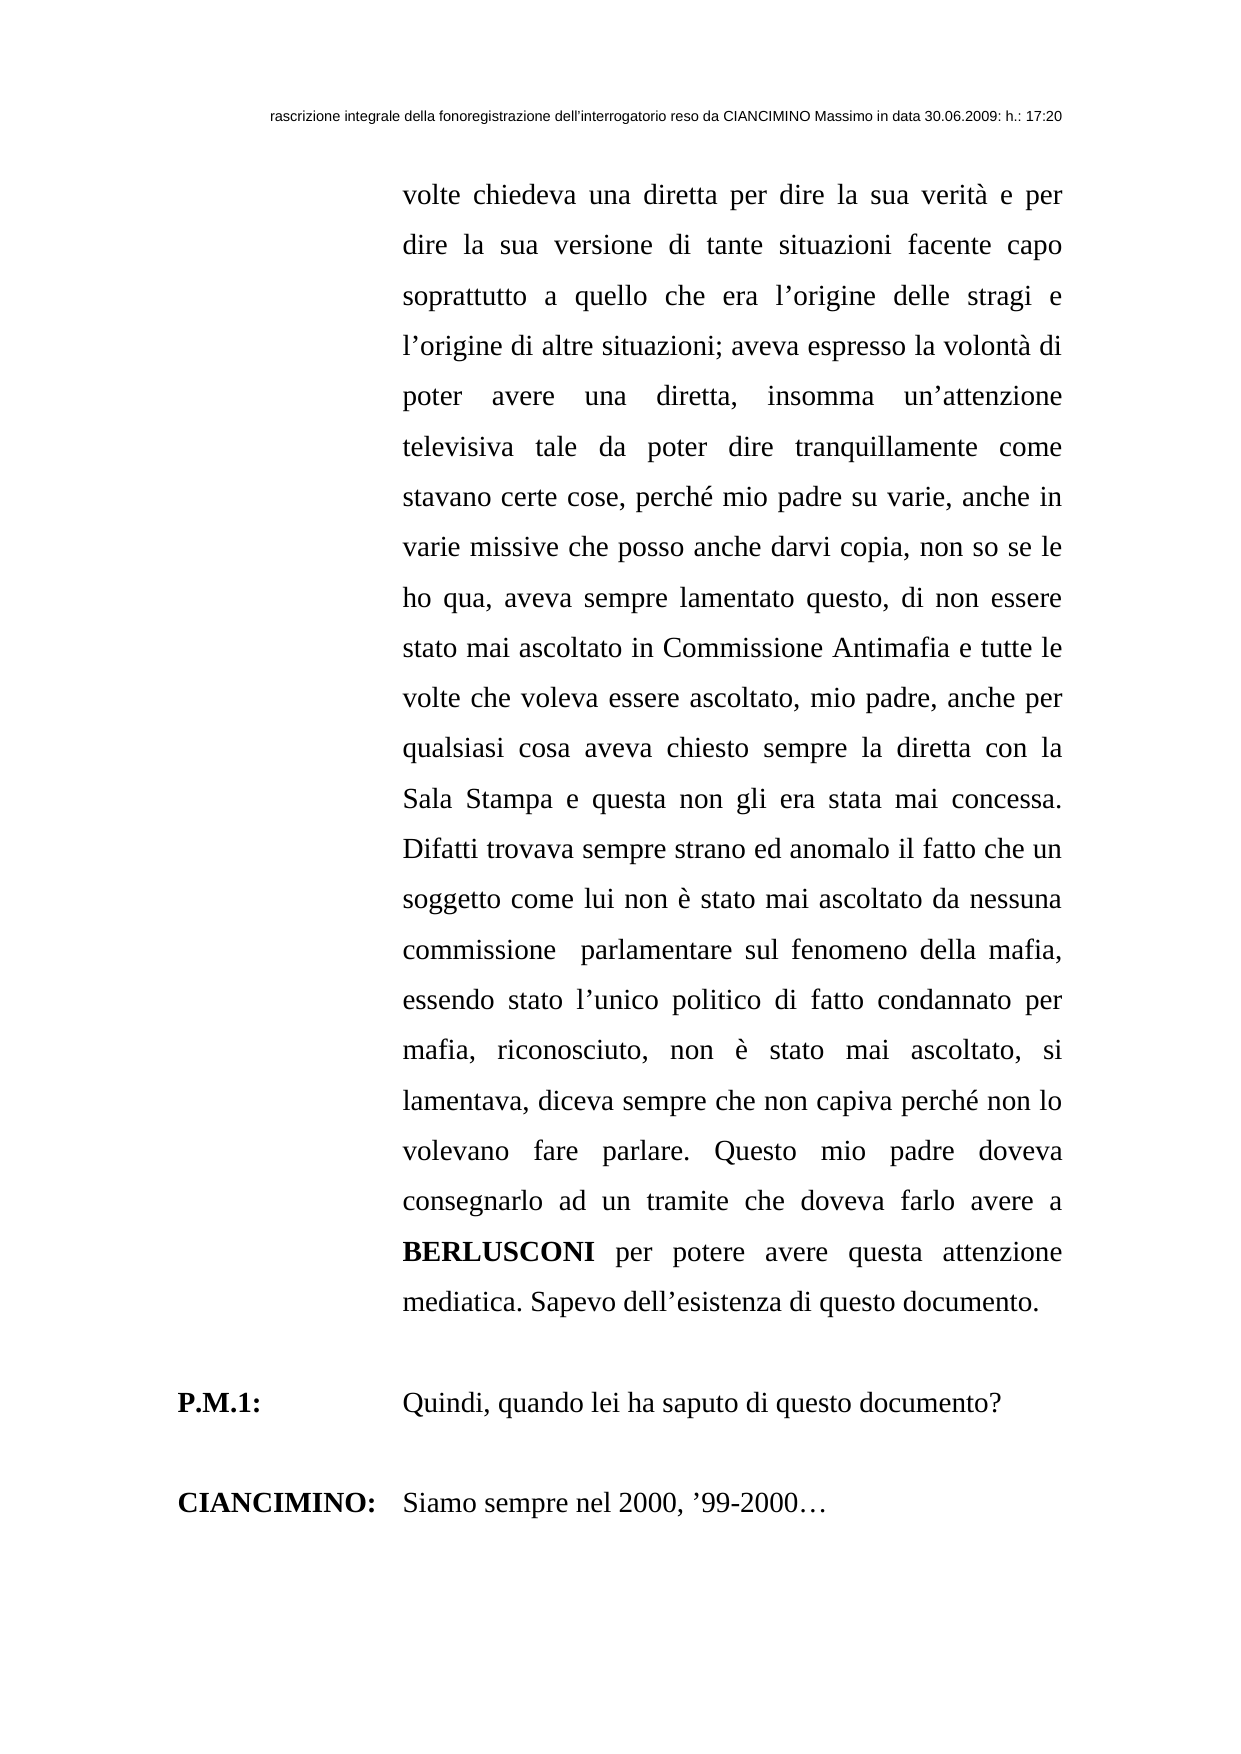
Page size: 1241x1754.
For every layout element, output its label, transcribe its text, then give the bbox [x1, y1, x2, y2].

text P.M.1: Quindi, quando lei ha saputo di questo documento? [177, 1385, 1063, 1418]
text volte chiedeva una diretta per dire la sua verità e per dire la sua versione di tante situazioni facente capo soprattutto a quello che era l’origine delle stragi e l’origine di altre situazioni; aveva espresso la volontà di poter avere una diretta, insomma un’attenzione televisiva tale da poter dire tranquillamente come stavano certe cose, perché mio padre su varie, anche in varie missive che posso anche darvi copia, non so se le ho qua, aveva sempre lamentato questo, di non essere stato mai ascoltato in Commissione Antimafia e tutte le volte che voleva essere ascoltato, mio padre, anche per qualsiasi cosa aveva chiesto sempre la diretta con la Sala Stampa e questa non gli era stata mai concessa. Difatti trovava sempre strano ed anomalo il fatto che un soggetto come lui non è stato mai ascoltato da nessuna commissione parlamentare sul fenomeno della mafia, essendo stato l’unico politico di fatto condannato per mafia, riconosciuto, non è stato mai ascoltato, si lamentava, diceva sempre che non capiva perché non lo volevano fare parlare. Questo mio padre doveva consegnarlo ad un tramite che doveva farlo avere a BERLUSCONI per potere avere questa attenzione mediatica. Sapevo dell’esistenza di questo documento. [177, 177, 1063, 1318]
text CIANCIMINO: Siamo sempre nel 2000, ’99-2000… [177, 1485, 1063, 1519]
